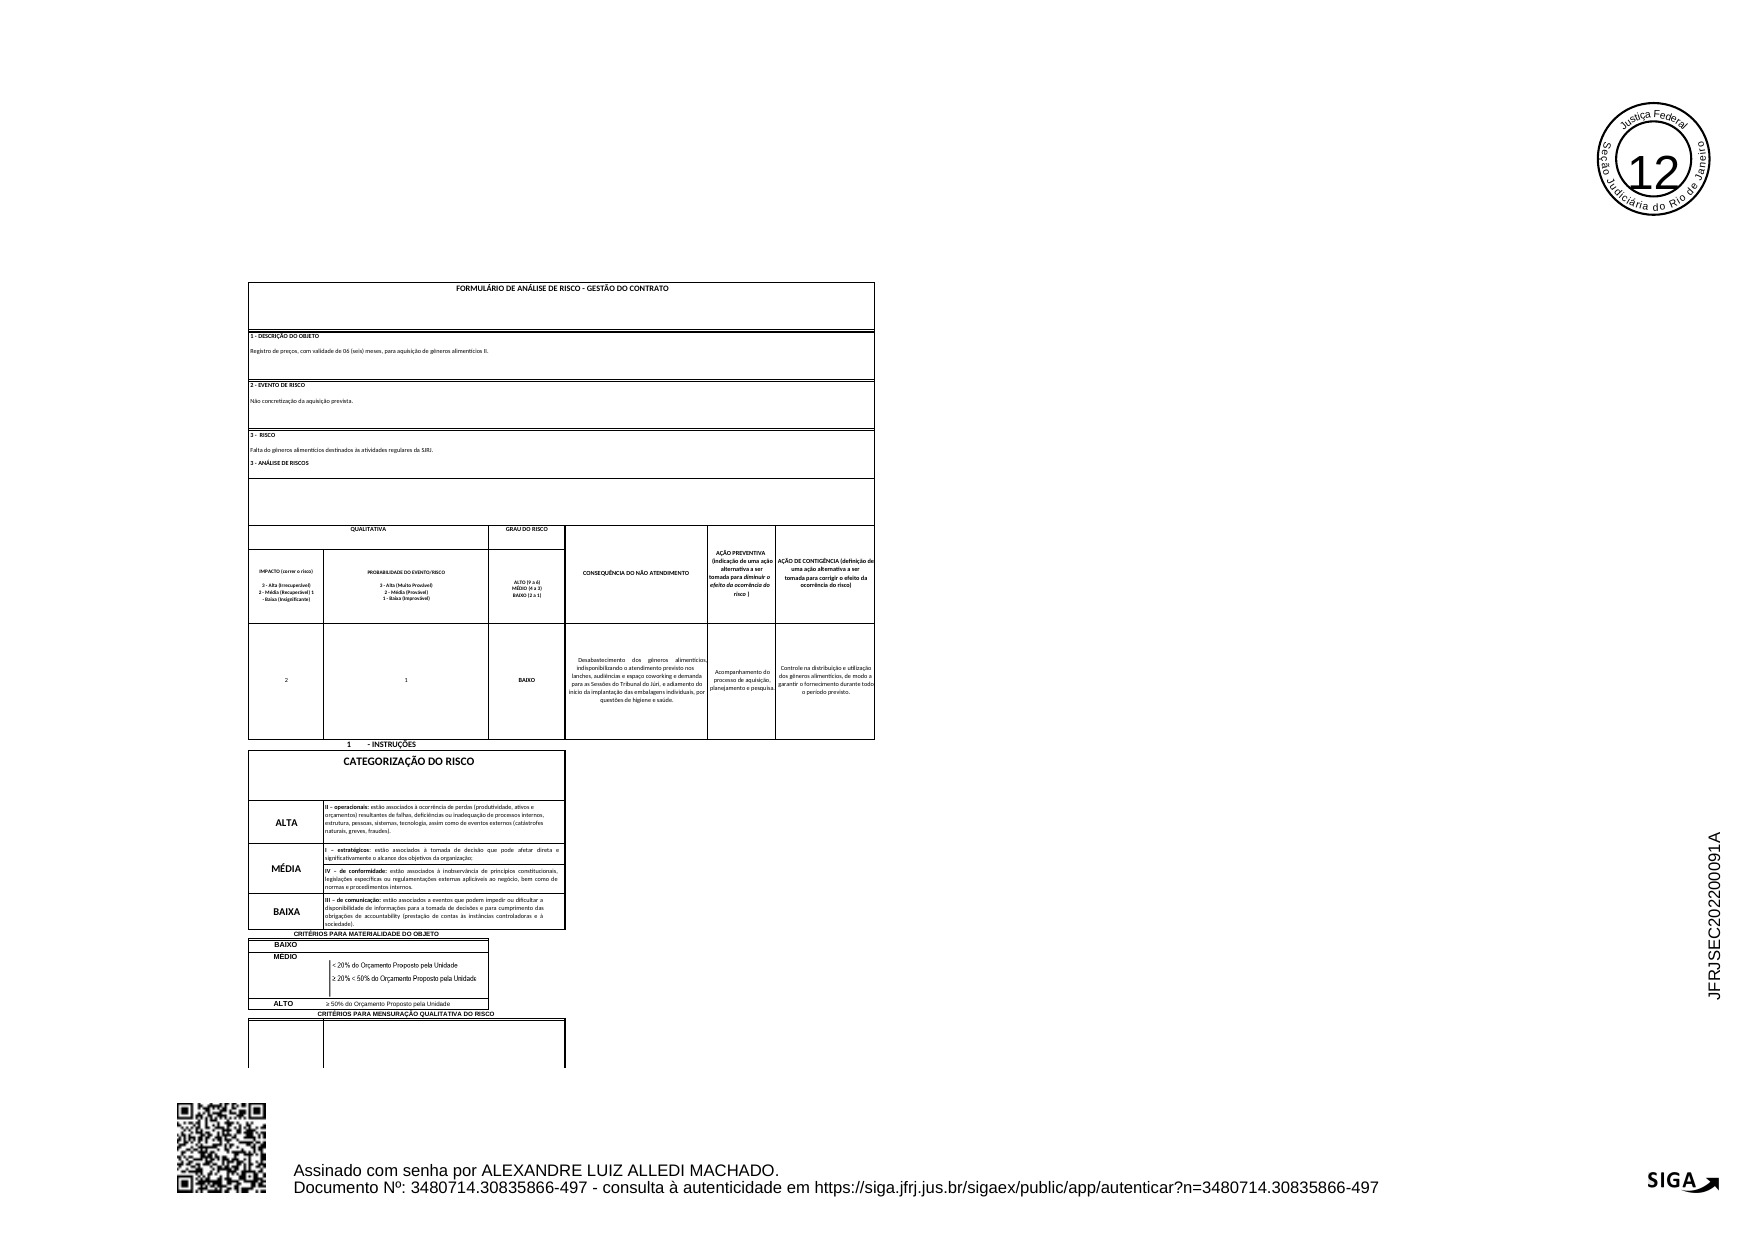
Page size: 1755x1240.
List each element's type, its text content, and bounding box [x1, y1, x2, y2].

table_cell Acompanhamento do processo de aquisição, planejamento e pesquisa. [708, 624, 775, 738]
table_cell Controle na distribuição e utilização dos gêneros alimentícios, de modo a garantir o fornecimento durante todo o período previsto. [776, 624, 874, 738]
table_cell 3 - RISCO Falta do gêneros alimentícios destinados às atividades regulares da SJRJ. 3 - ANÁLISE DE RISCOS [249, 431, 707, 477]
table_header BAIXO [249, 941, 488, 952]
table_cell QUALITATIVA [249, 526, 488, 549]
table_cell ALTO ≥ 50% do Orçamento Proposto pela Unidade [249, 999, 488, 1009]
table_cell MÉDIA [249, 844, 323, 892]
text CRITÉRIOS PARA MENSURAÇÃO QUALITATIVA DO RISCO [317, 1010, 1604, 1017]
table_cell 1 [324, 624, 488, 738]
table_header [707, 283, 874, 329]
table_cell ALTO (9 a 6) MÉDIO (4 a 3) BAIXO (2 a 1) [489, 550, 564, 623]
table_cell GRAU DO RISCO [489, 526, 564, 549]
table_header [249, 751, 323, 800]
table_cell [249, 479, 707, 525]
table_cell 2 [249, 624, 323, 738]
table_header FORMULÁRIO DE ANÁLISE DE RISCO - GESTÃO DO CONTRATO [249, 283, 707, 329]
table_cell [707, 479, 874, 525]
text CRITÉRIOS PARA MATERIALIDADE DO OBJETO [293, 930, 1604, 938]
table_cell BAIXA [249, 894, 323, 929]
table_cell [707, 333, 874, 379]
table_header CATEGORIZAÇÃO DO RISCO [324, 751, 564, 800]
table_cell IV – de conformidade: estão associados à inobservância de princípios constitucionais, legislações específicas ou regulamentações externas aplicáveis ao negócio, bem como de normas e procedimentos internos. [324, 865, 564, 892]
table_header [324, 1021, 564, 1068]
table_cell IMPACTO (correr o risco) 3 - Alta (Irrecuperável) 2 - Média (Recuperável) 1 - Baixa (Insignificante) [249, 550, 323, 623]
table_cell ALTA [249, 801, 323, 843]
table_cell [707, 382, 874, 428]
table_cell III – de comunicação: estão associados a eventos que podem impedir ou dificultar a disponibilidade de informações para a tomada de decisões e para cumprimento das obrigações de accountability (prestação de contas às instâncias controladoras e à sociedade). [324, 894, 564, 929]
table_cell BAIXO [489, 624, 564, 738]
table_cell MÉDIO [249, 953, 488, 998]
table_cell I – estratégicos: estão associados à tomada de decisão que pode afetar direta e significativamente o alcance dos objetivos da organização; [324, 844, 564, 864]
table_cell 2 - EVENTO DE RISCO Não concretização da aquisição prevista. [249, 382, 707, 428]
table_cell [707, 431, 874, 477]
table_header [249, 1021, 323, 1068]
table_cell II – operacionais: estão associados à ocorrência de perdas (produtividade, ativos e orçamentos) resultantes de falhas, deficiências ou inadequação de processos internos, estrutura, pessoas, sistemas, tecnologia, assim como de eventos externos (catástrofes naturais, greves, fraudes). [324, 801, 564, 843]
text 1 - INSTRUÇÕES [347, 739, 1604, 750]
table_cell 1 - DESCRIÇÃO DO OBJETO Registro de preços, com validade de 06 (seis) meses, para aquisição de gêneros alimentícios II. [249, 333, 707, 379]
table_cell PROBABILIDADE DO EVENTO/RISCO 3 - Alta (Muito Provável) 2 - Média (Provável) 1 - Baixa (Improvável) [324, 550, 488, 623]
table_cell Desabastecimento dos gêneros alimentícios, indisponibilizando o atendimento previsto nos lanches, audiências e espaço coworking e demanda para as Sessões do Tribunal do Júri, e adiamento do início da implantação das embalagens individuais, por questões de higiene e saúde. [566, 624, 707, 738]
table_cell AÇÃO PREVENTIVA (indicação de uma ação alternativa a ser tomada para diminuir o efeito da ocorrência do risco ) [708, 526, 775, 623]
table_cell AÇÃO DE CONTIGÊNCIA (definição de uma ação alternativa a ser tomada para corrigir o efeito da ocorrência do risco) [776, 526, 874, 623]
table_cell CONSEQUÊNCIA DO NÃO ATENDIMENTO [566, 526, 707, 623]
